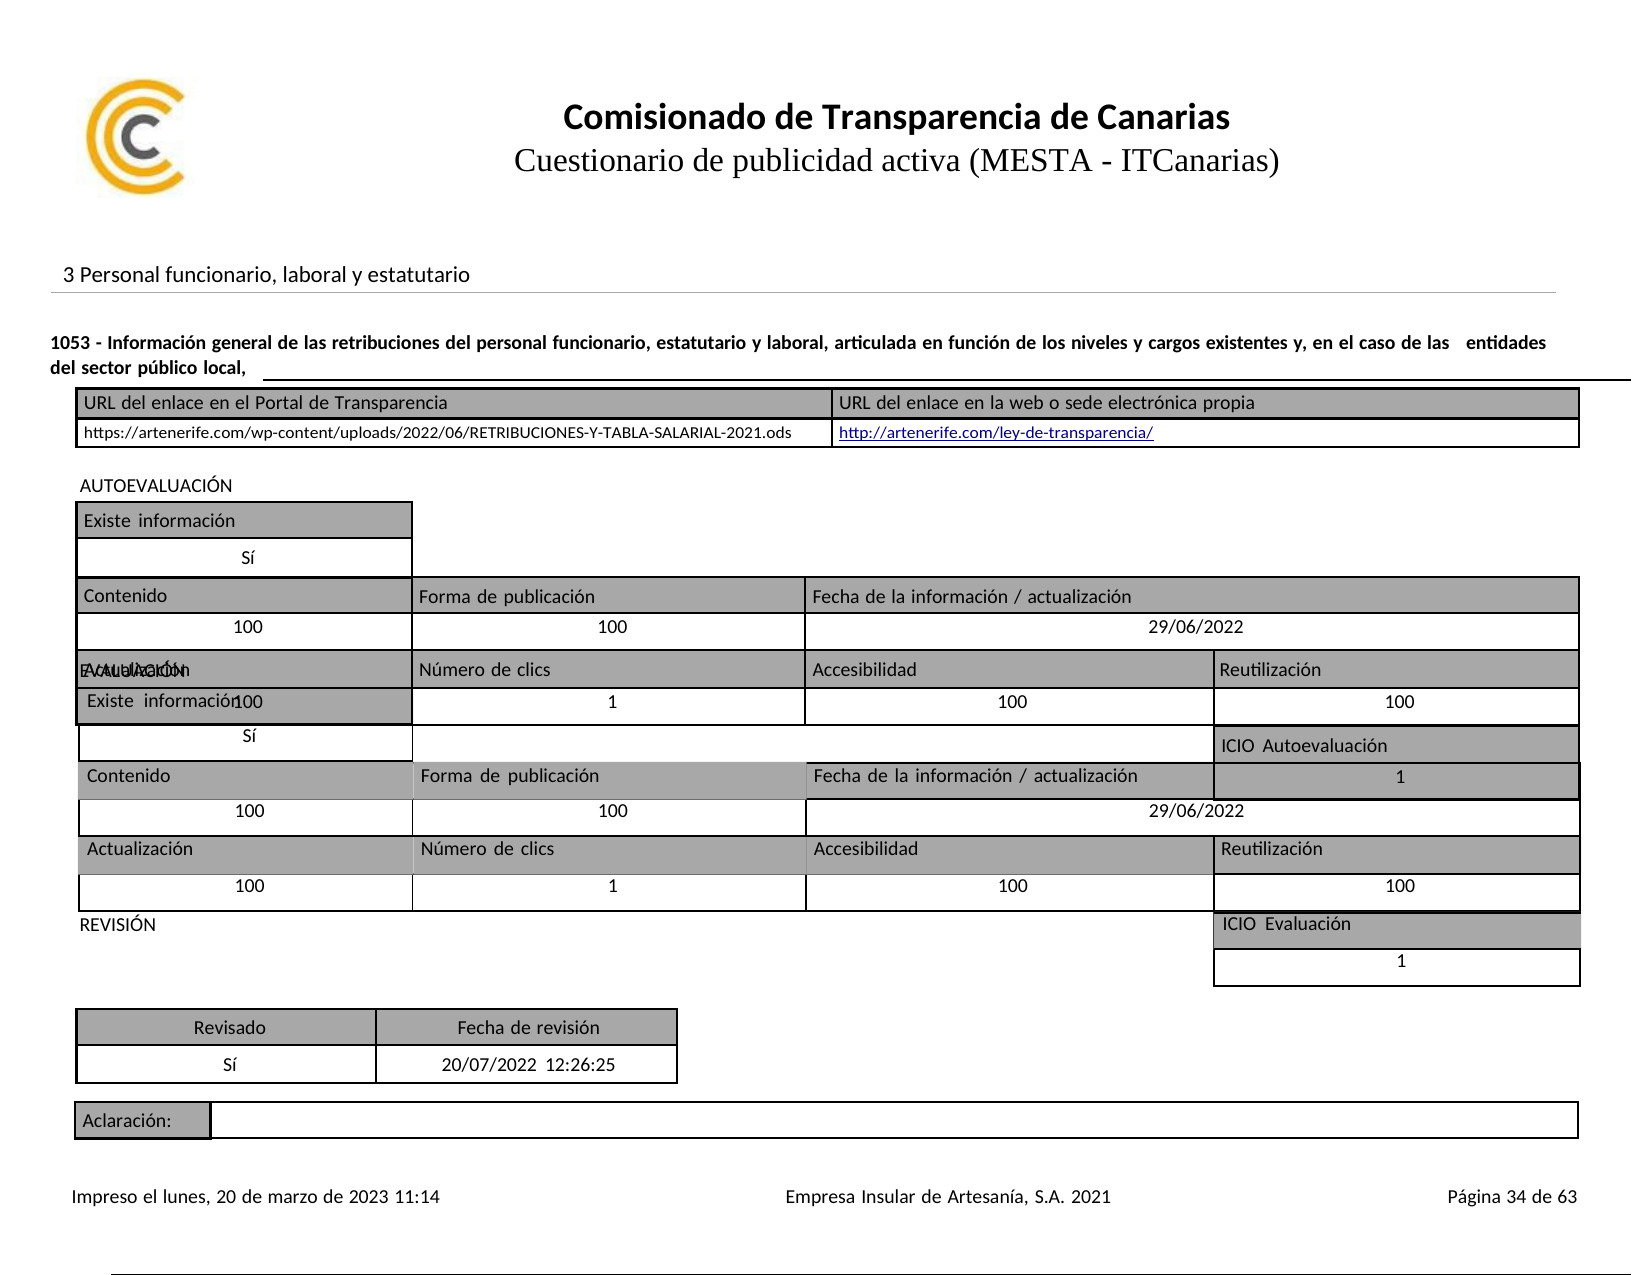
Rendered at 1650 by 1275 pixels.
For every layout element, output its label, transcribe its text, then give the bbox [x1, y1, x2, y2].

table_cell 29/06/2022 [806, 614, 1578, 649]
table_header URL del enlace en el Portal de Transparencia [78, 390, 831, 417]
table_header Existe información [78, 503, 411, 537]
table_cell Sí [78, 1046, 375, 1082]
table_cell Número de clics [413, 651, 804, 687]
table_header [212, 1103, 1577, 1137]
table_cell 100 [1215, 689, 1578, 724]
table_cell Reutilización [1215, 651, 1578, 687]
table_header Revisado [78, 1010, 375, 1044]
list Personal funcionario, laboral y estatutario [63, 260, 1594, 288]
table_header URL del enlace en la web o sede electrónica propia [833, 390, 1578, 417]
table_header Fecha de revisión [377, 1010, 676, 1044]
table_cell ICIO Autoevaluación [1215, 727, 1578, 761]
table_cell Forma de publicación [413, 578, 804, 612]
table_cell 1 [414, 689, 804, 724]
table_cell Contenido [78, 579, 411, 612]
text 1053 - Información general de las retribuciones del personal funcionario, estatutario y laboral, articulada en función de los niveles y cargos existentes y, en el caso de las entidades del sector público local, diferenciando las básicas de las complementarias. [50, 330, 1555, 379]
table_cell Fecha de la información / actualización [806, 578, 1578, 612]
table_header [413, 501, 1579, 576]
table_cell Actualización [78, 651, 411, 686]
table_cell [413, 726, 1213, 761]
table_cell https://artenerife.com/wp-content/uploads/2022/06/RETRIBUCIONES-Y-TABLA-SALARIAL-2021.ods [78, 420, 831, 446]
table_cell http://artenerife.com/ley-de-transparencia/ [833, 420, 1578, 446]
picture [76, 77, 197, 198]
table_cell 100 [806, 689, 1213, 724]
table_cell Accesibilidad [806, 651, 1213, 687]
text AUTOEVALUACIÓN [79, 473, 1594, 497]
table_header Aclaración: [76, 1103, 209, 1137]
table_cell 100 [413, 614, 804, 649]
table_cell [80, 726, 412, 760]
table_cell 100 [78, 614, 411, 649]
table_cell 20/07/2022 12:26:25 [377, 1046, 676, 1082]
table_cell Sí [78, 539, 411, 576]
